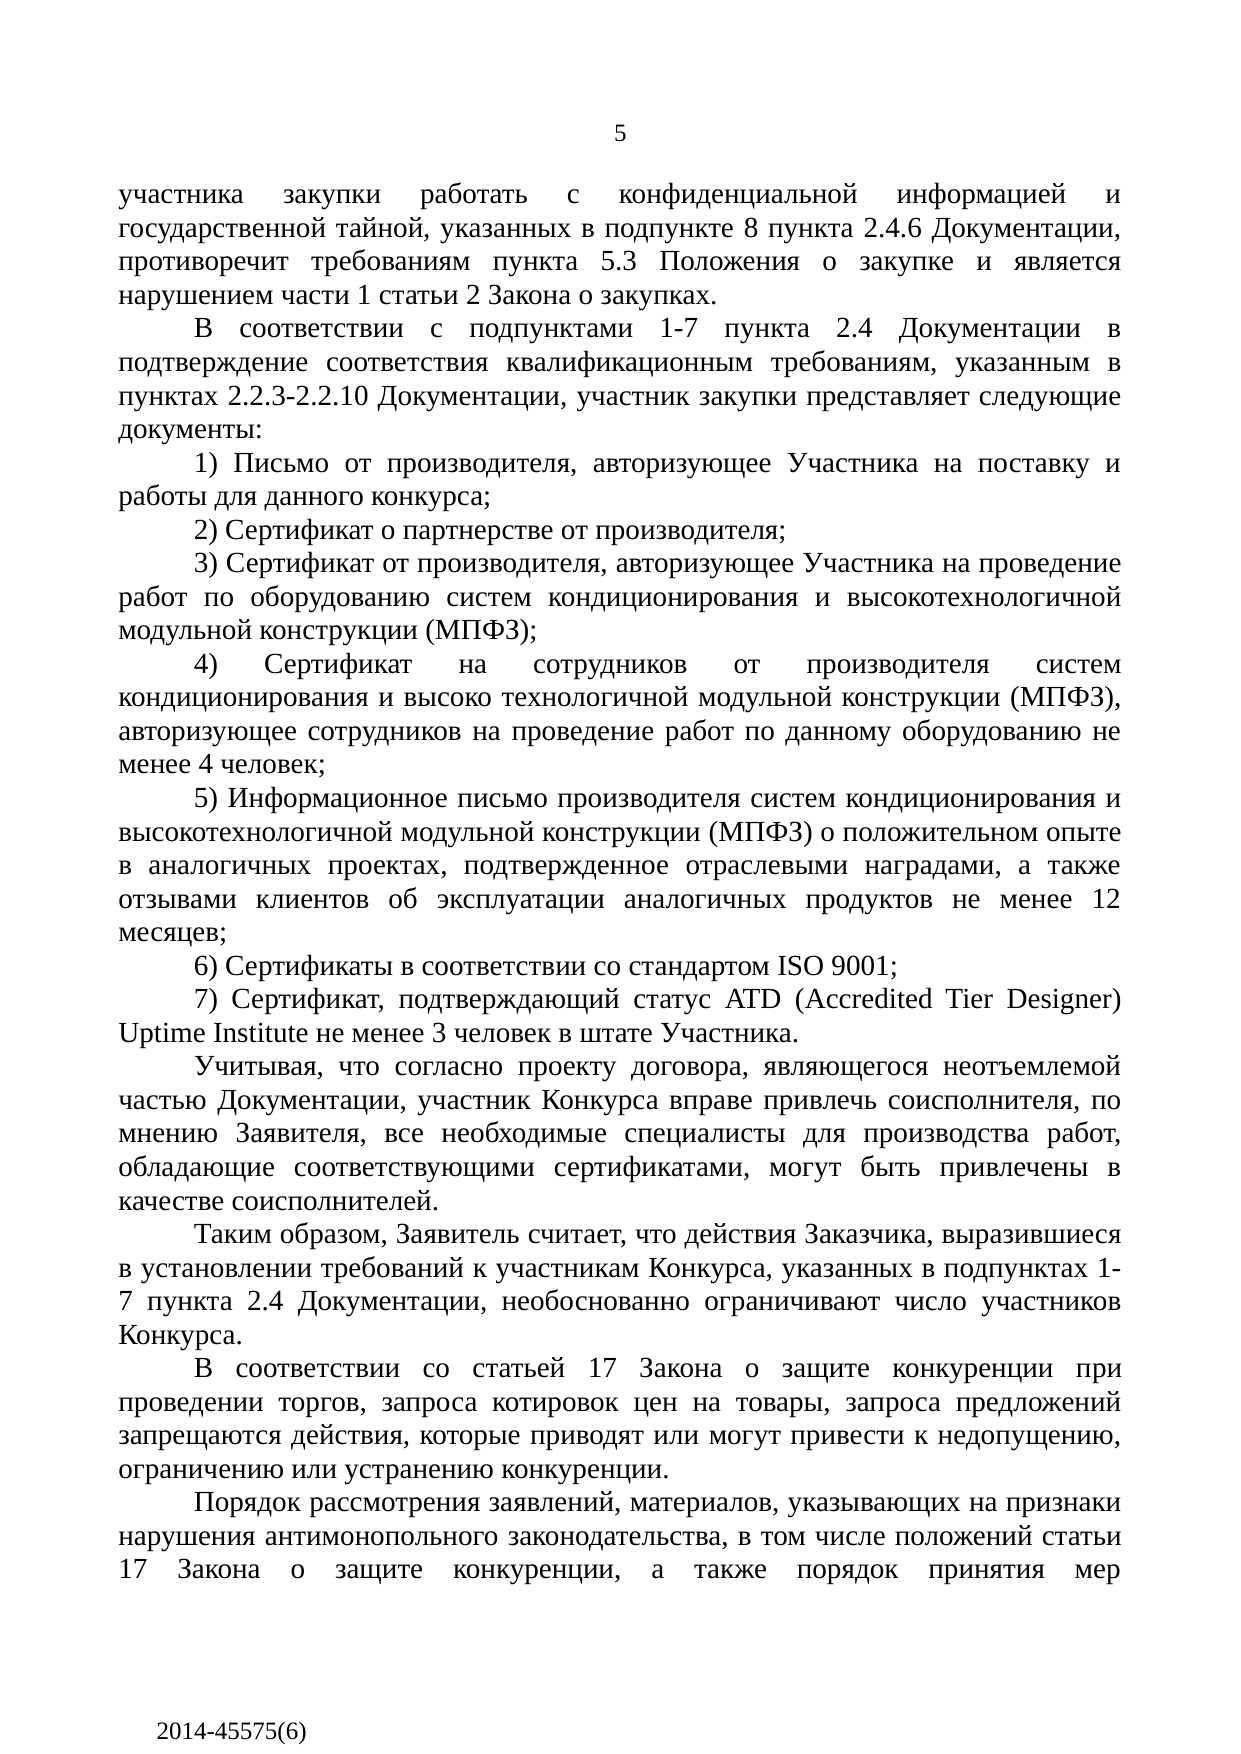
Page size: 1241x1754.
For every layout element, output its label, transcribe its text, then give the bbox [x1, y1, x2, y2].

text участника закупки работать с конфиденциальной информацией и государственной тайной, указанных в подпункте 8 пункта 2.4.6 Документации, противоречит требованиям пункта 5.3 Положения о закупке и является нарушением части 1 статьи 2 Закона о закупках. [118, 176, 1122, 311]
text Таким образом, Заявитель считает, что действия Заказчика, выразившиеся в установлении требований к участникам Конкурса, указанных в подпунктах 1-7 пункта 2.4 Документации, необоснованно ограничивают число участников Конкурса. [118, 1216, 1122, 1350]
text 1) Письмо от производителя, авторизующее Участника на поставку и работы для данного конкурса; [118, 445, 1122, 512]
text В соответствии с подпунктами 1-7 пункта 2.4 Документации в подтверждение соответствия квалификационным требованиям, указанным в пунктах 2.2.3-2.2.10 Документации, участник закупки представляет следующие документы: [118, 311, 1122, 445]
text 5) Информационное письмо производителя систем кондиционирования и высокотехнологичной модульной конструкции (МПФЗ) о положительном опыте в аналогичных проектах, подтвержденное отраслевыми наградами, а также отзывами клиентов об эксплуатации аналогичных продуктов не менее 12 месяцев; [118, 780, 1122, 948]
text Порядок рассмотрения заявлений, материалов, указывающих на признаки нарушения антимонопольного законодательства, в том числе положений статьи 17 Закона о защите конкуренции, а также порядок принятия мер [118, 1484, 1122, 1585]
text 6) Сертификаты в соответствии со стандартом ISO 9001; [118, 948, 1122, 981]
text 2) Сертификат о партнерстве от производителя; [118, 512, 1122, 545]
text 7) Сертификат, подтверждающий статус ATD (Accredited Tier Designer) Uptime Institute не менее 3 человек в штате Участника. [118, 981, 1122, 1048]
text Учитывая, что согласно проекту договора, являющегося неотъемлемой частью Документации, участник Конкурса вправе привлечь соисполнителя, по мнению Заявителя, все необходимые специалисты для производства работ, обладающие соответствующими сертификатами, могут быть привлечены в качестве соисполнителей. [118, 1048, 1122, 1216]
text В соответствии со статьей 17 Закона о защите конкуренции при проведении торгов, запроса котировок цен на товары, запроса предложений запрещаются действия, которые приводят или могут привести к недопущению, ограничению или устранению конкуренции. [118, 1350, 1122, 1484]
text 3) Сертификат от производителя, авторизующее Участника на проведение работ по оборудованию систем кондиционирования и высокотехнологичной модульной конструкции (МПФЗ); [118, 545, 1122, 646]
text 4) Сертификат на сотрудников от производителя систем кондиционирования и высоко технологичной модульной конструкции (МПФЗ), авторизующее сотрудников на проведение работ по данному оборудованию не менее 4 человек; [118, 646, 1122, 780]
